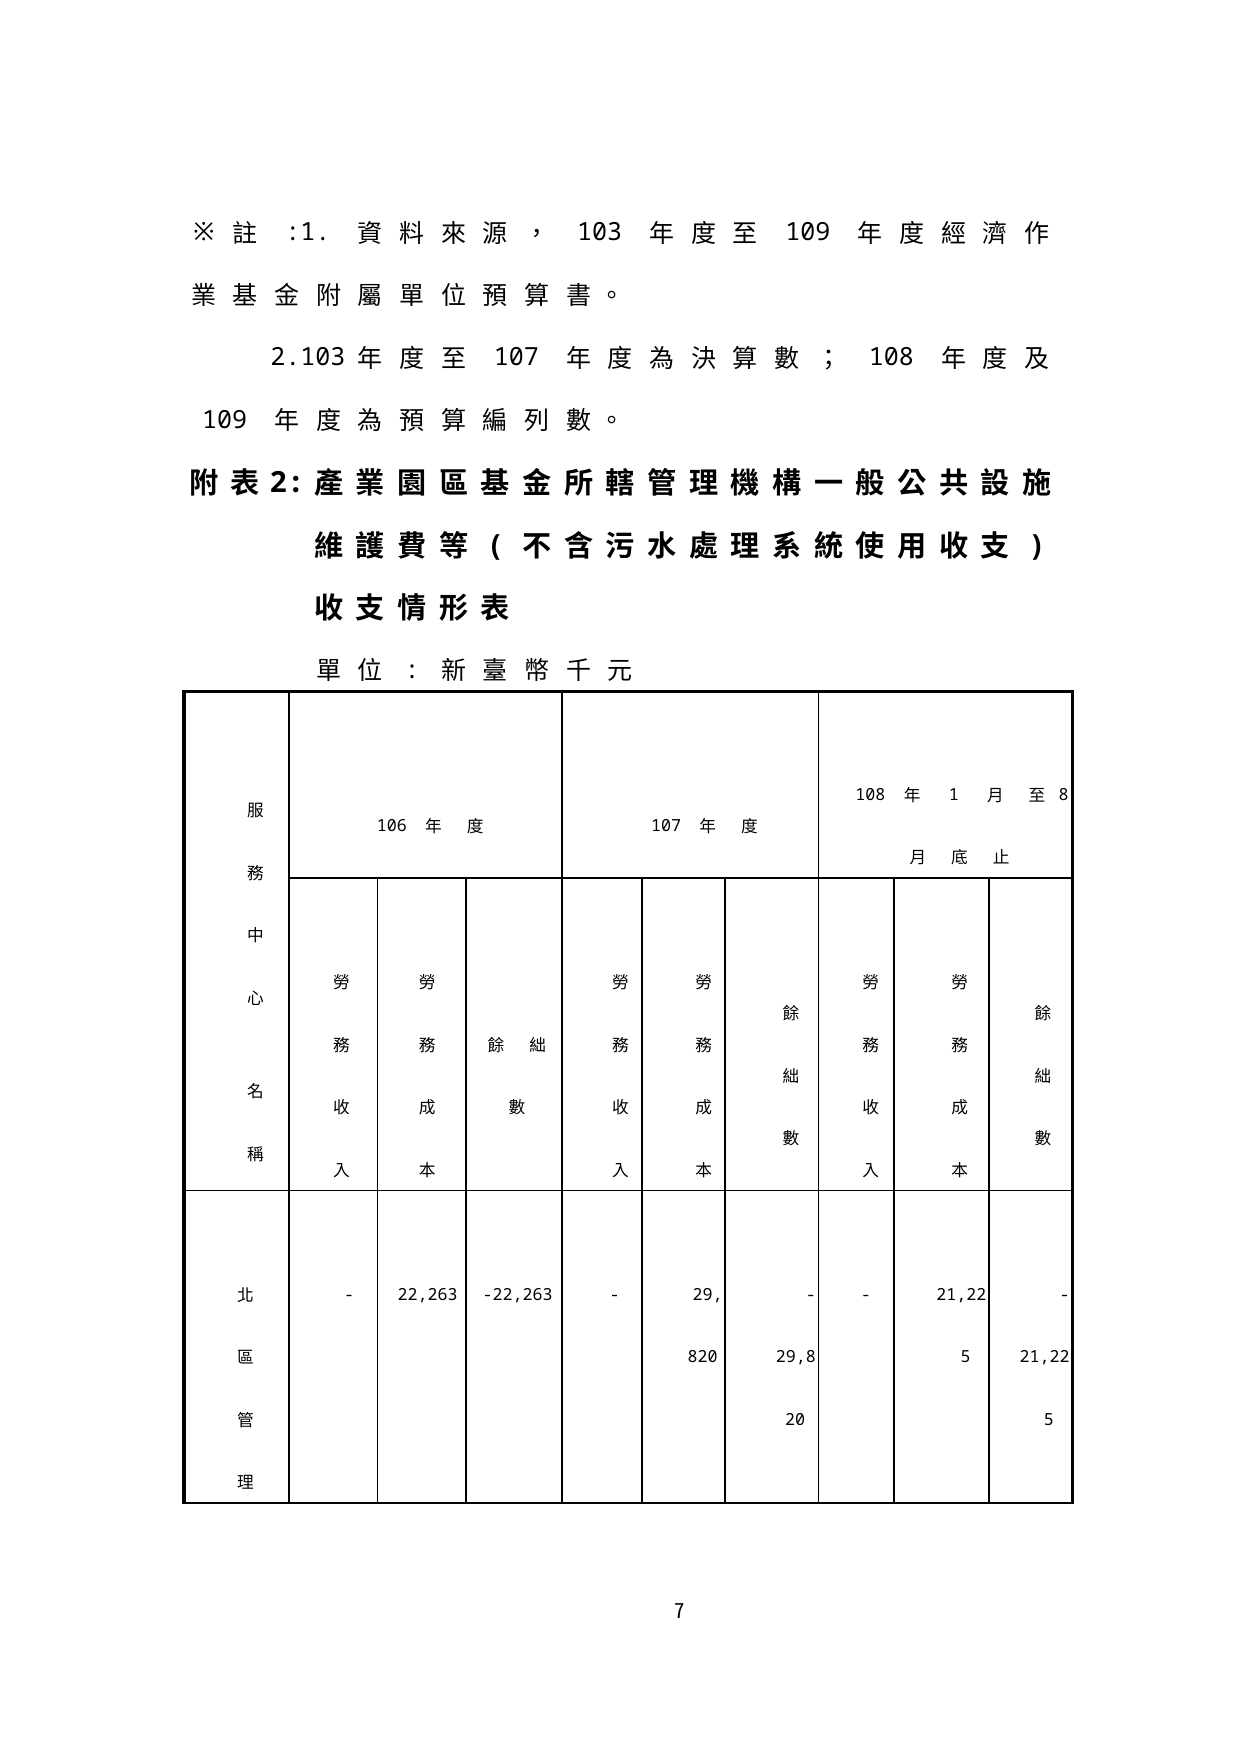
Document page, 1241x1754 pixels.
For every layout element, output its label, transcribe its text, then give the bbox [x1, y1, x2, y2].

table_cell -22,263 [467, 1191, 561, 1502]
table_header 服務中心 名稱 [186, 693, 288, 1189]
table_cell 勞務收入 [819, 879, 893, 1189]
table_cell 勞務成本 [895, 879, 988, 1189]
table_cell 勞務收入 [563, 879, 641, 1189]
table_cell 餘絀數 [726, 879, 818, 1189]
table_cell -21,225 [990, 1191, 1071, 1502]
table_cell - [290, 1191, 377, 1502]
table_cell - [563, 1191, 641, 1502]
table_header 106年度 [290, 693, 561, 877]
table_cell 餘絀數 [467, 879, 561, 1189]
table_cell 餘絀數 [990, 879, 1071, 1189]
table_header 108年1月至8月底止 [819, 693, 1071, 877]
table_cell - [819, 1191, 893, 1502]
table_cell 勞務成本 [643, 879, 724, 1189]
table_cell 勞務收入 [290, 879, 377, 1189]
text 附表2:產業園區基金所轄管理機構一般公共設施維護費等(不含污水處理系統使用收支)收支情形表 單位:新臺幣千元 [183, 439, 1058, 689]
text 2.103年度至107年度為決算數；108年度及109年度為預算編列數。 [183, 314, 1058, 439]
table_cell 22,263 [378, 1191, 465, 1502]
text ※註:1.資料來源，103年度至109年度經濟作業基金附屬單位預算書。 [183, 189, 1058, 314]
table_cell 29,820 [643, 1191, 724, 1502]
table_cell -29,820 [726, 1191, 818, 1502]
table_cell 21,225 [895, 1191, 988, 1502]
table_header 107年度 [563, 693, 818, 877]
table_cell 北區管理 [186, 1191, 288, 1502]
table_cell 勞務成本 [378, 879, 465, 1189]
